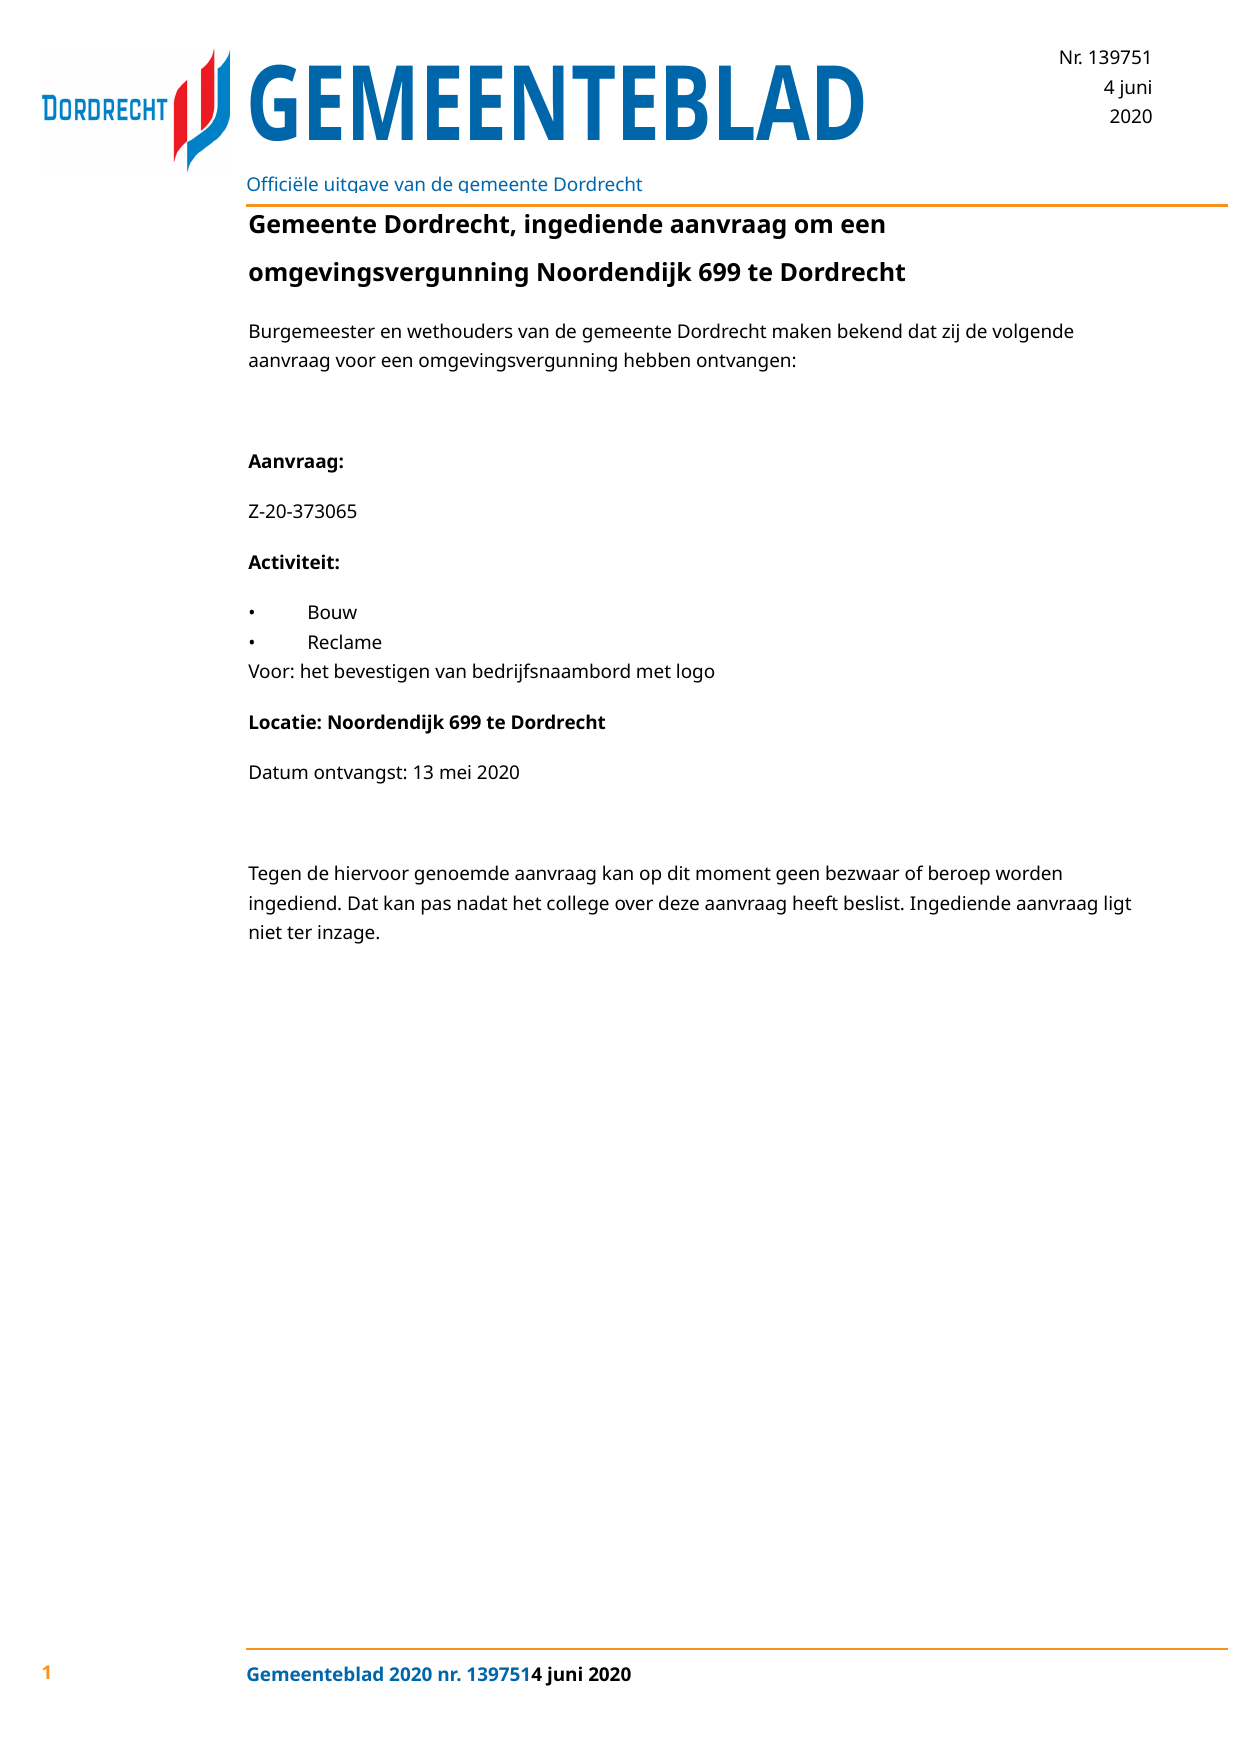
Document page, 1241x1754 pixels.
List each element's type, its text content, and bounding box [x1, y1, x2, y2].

text Voor: het bevestigen van bedrijfsnaambord met logo [248, 659, 1152, 684]
picture [41, 47, 231, 172]
list Reclame [248, 629, 1152, 655]
text Datum ontvangst: 13 mei 2020 [248, 759, 1152, 785]
text Locatie: Noordendijk 699 te Dordrecht [248, 709, 1152, 735]
text Z-20-373065 [248, 499, 1152, 524]
text Tegen de hiervoor genoemde aanvraag kan op dit moment geen bezwaar of beroep worden ingediend. Dat kan pas nadat het college over deze aanvraag heeft beslist. Ingediende aanvraag ligt niet ter inzage. [248, 860, 1152, 945]
text Aanvraag: [248, 448, 1152, 474]
list Bouw [248, 599, 1152, 625]
text Burgemeester en wethouders van de gemeente Dordrecht maken bekend dat zij de volgende aanvraag voor een omgevingsvergunning hebben ontvangen: [248, 318, 1152, 373]
text Activiteit: [248, 549, 1152, 575]
text Gemeente Dordrecht, ingediende aanvraag om een omgevingsvergunning Noordendijk 699 te Dordrecht [248, 207, 1152, 288]
